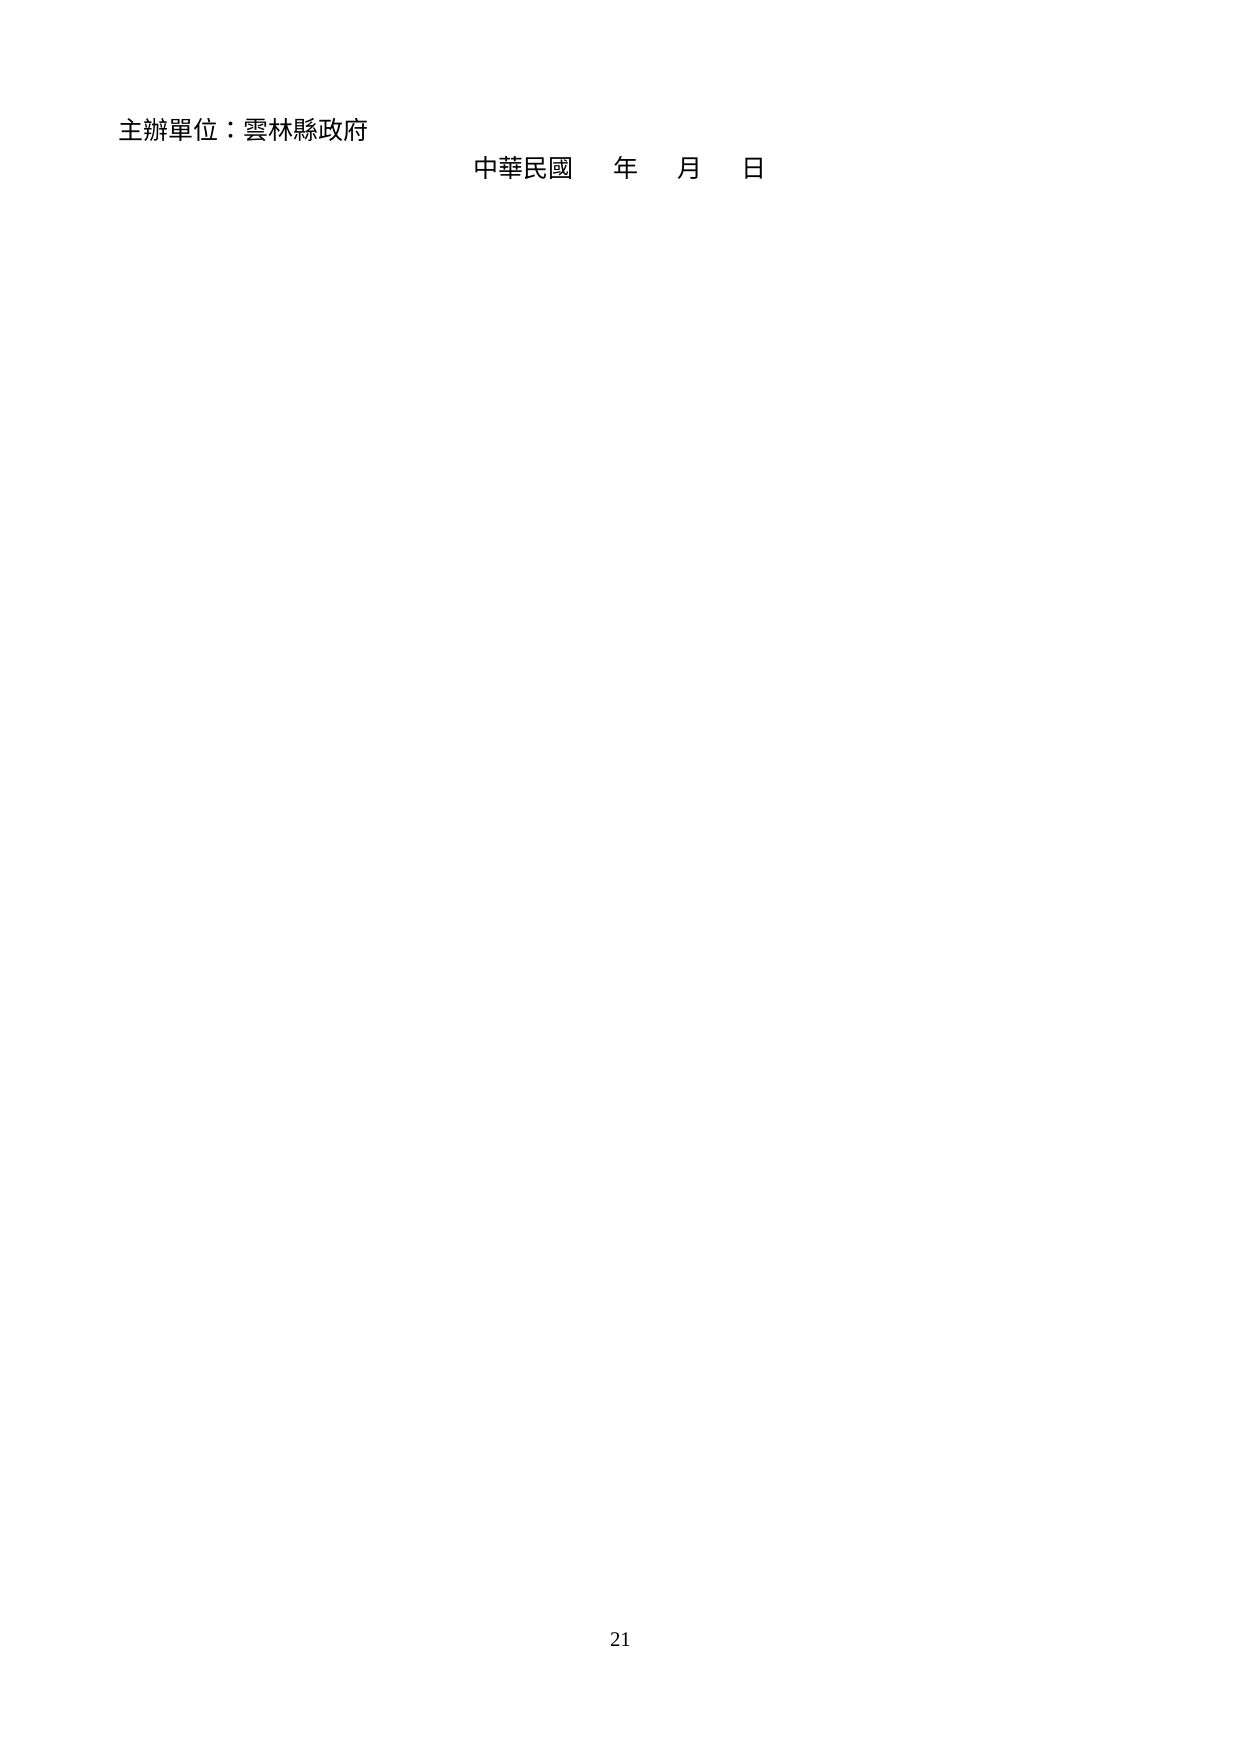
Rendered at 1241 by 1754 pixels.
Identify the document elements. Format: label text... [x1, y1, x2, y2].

text 主辦單位：雲林縣政府 [118, 110, 1122, 148]
text 中華民國 年 月 日 [118, 148, 1122, 185]
